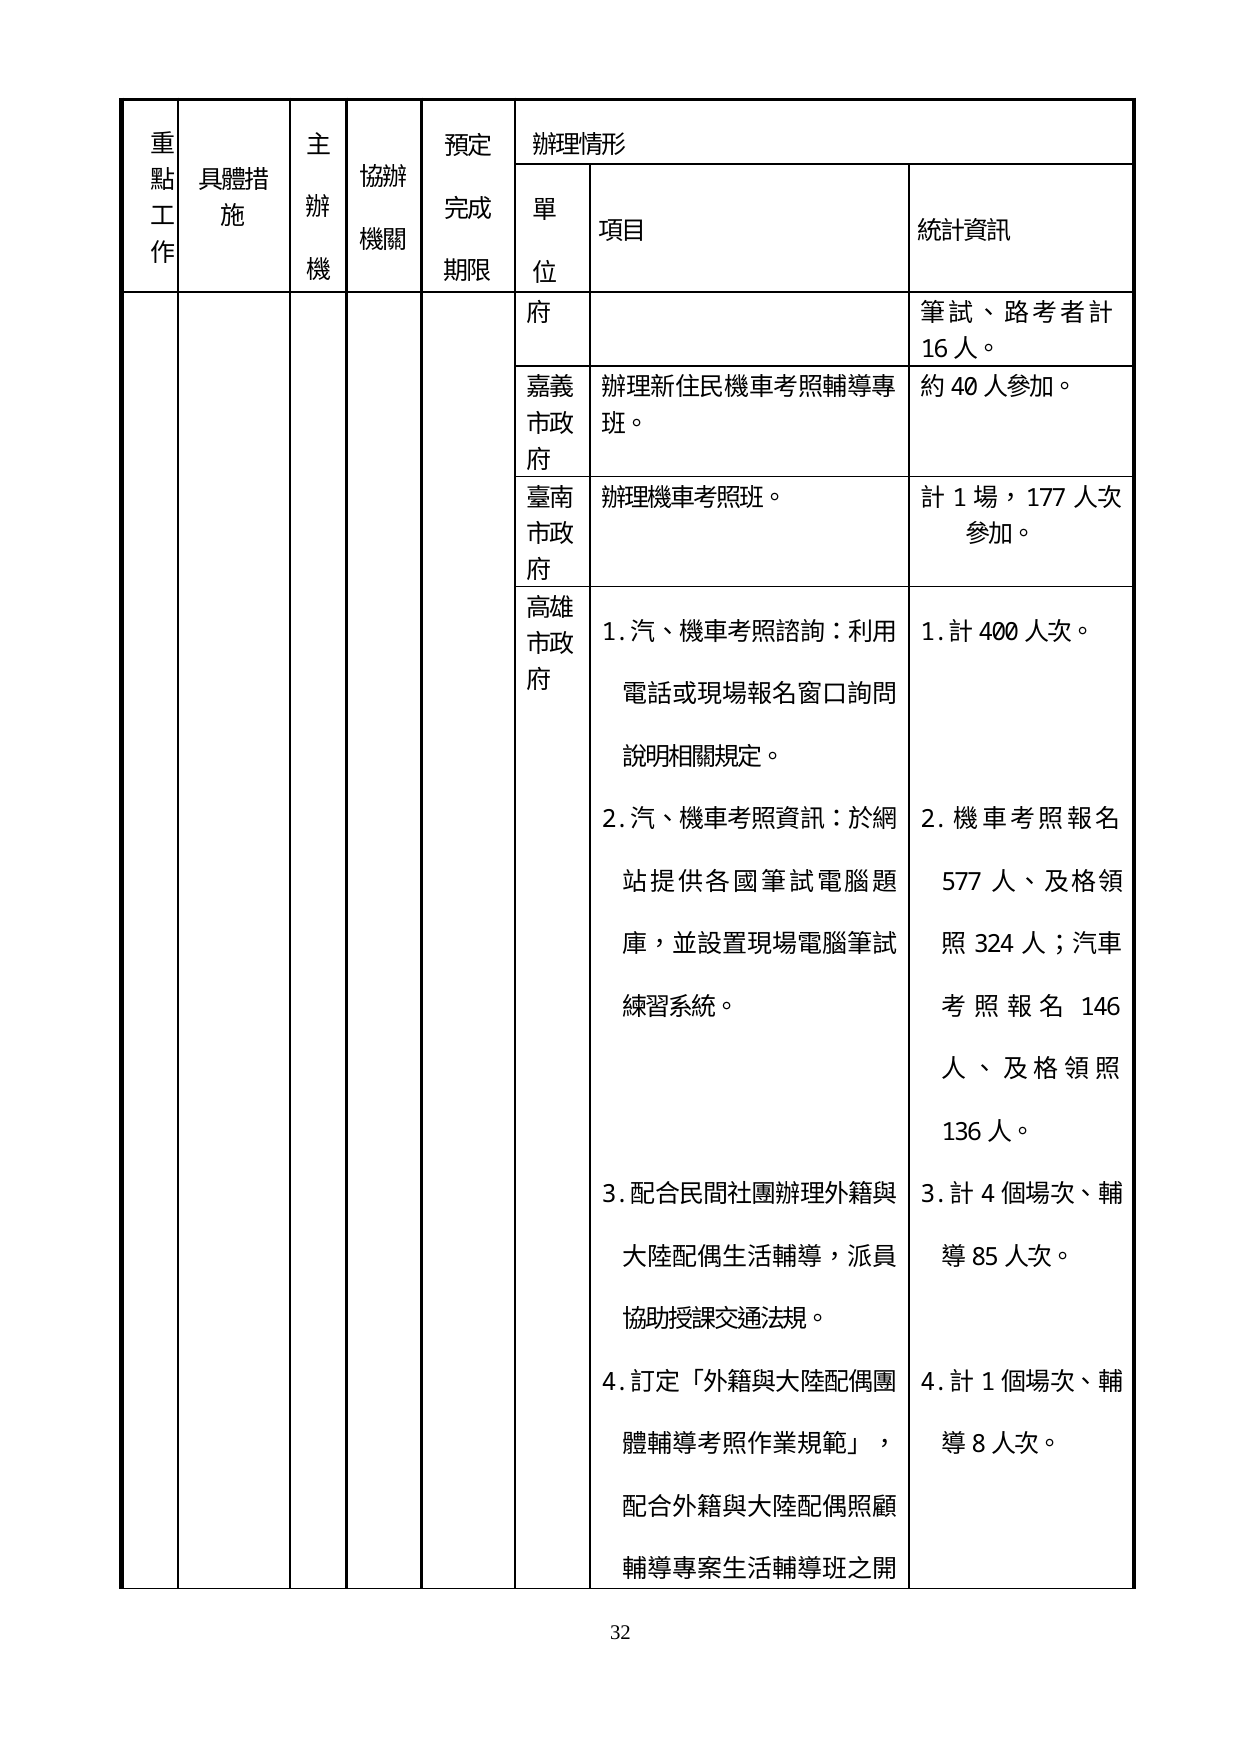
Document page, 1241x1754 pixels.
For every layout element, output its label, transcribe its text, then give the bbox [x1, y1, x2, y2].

table_cell 高雄 市政 府 [516, 587, 589, 1587]
table_cell 統計資訊 [910, 165, 1132, 291]
table_header 具體措施 [179, 101, 289, 291]
table_cell 1.汽、機車考照諮詢：利用電話或現場報名窗口詢問說明相關規定。 2.汽、機車考照資訊：於網站提供各國筆試電腦題庫，並設置現場電腦筆試練習系統。 3.配合民間社團辦理外籍與大陸配偶生活輔導，派員協助授課交通法規。 4.訂定「外籍與大陸配偶團體輔導考照作業規範」，配合外籍與大陸配偶照顧輔導專案生活輔導班之開 [591, 587, 908, 1587]
table_cell 辦理機車考照班。 [591, 477, 908, 586]
table_cell 約40人參加。 [910, 367, 1132, 476]
table_cell 1.計400人次。 2.機車考照報名577人、及格領照324人；汽車考照報名146人、及格領照136人。 3.計4個場次、輔導85人次。 4.計1個場次、輔導8人次。 [910, 587, 1132, 1587]
table_cell 臺南 市政 府 [516, 477, 589, 586]
table_header 重點工作 [124, 101, 177, 291]
table_cell [348, 293, 420, 1587]
table_cell [591, 293, 908, 365]
table_header 主辦 機關 [291, 101, 345, 291]
table_cell 嘉義 市政 府 [516, 367, 589, 476]
table_cell 辦理新住民機車考照輔導專班。 [591, 367, 908, 476]
table_cell [423, 293, 514, 1587]
table_cell 交通部 [291, 293, 345, 1587]
table_cell 府 [516, 293, 589, 365]
table_cell 筆試、路考者計16人。 [910, 293, 1132, 365]
table_header 協辦 機關 [348, 101, 420, 291]
table_cell 項目 [591, 165, 908, 291]
table_cell 單位 [516, 165, 589, 291]
table_cell [124, 293, 177, 1587]
table_cell 計1場，177人次參加。 [910, 477, 1132, 586]
table_header 預定完成期限 [423, 101, 514, 291]
table_header 辦理情形 [516, 101, 1132, 163]
table_cell [179, 293, 289, 1587]
